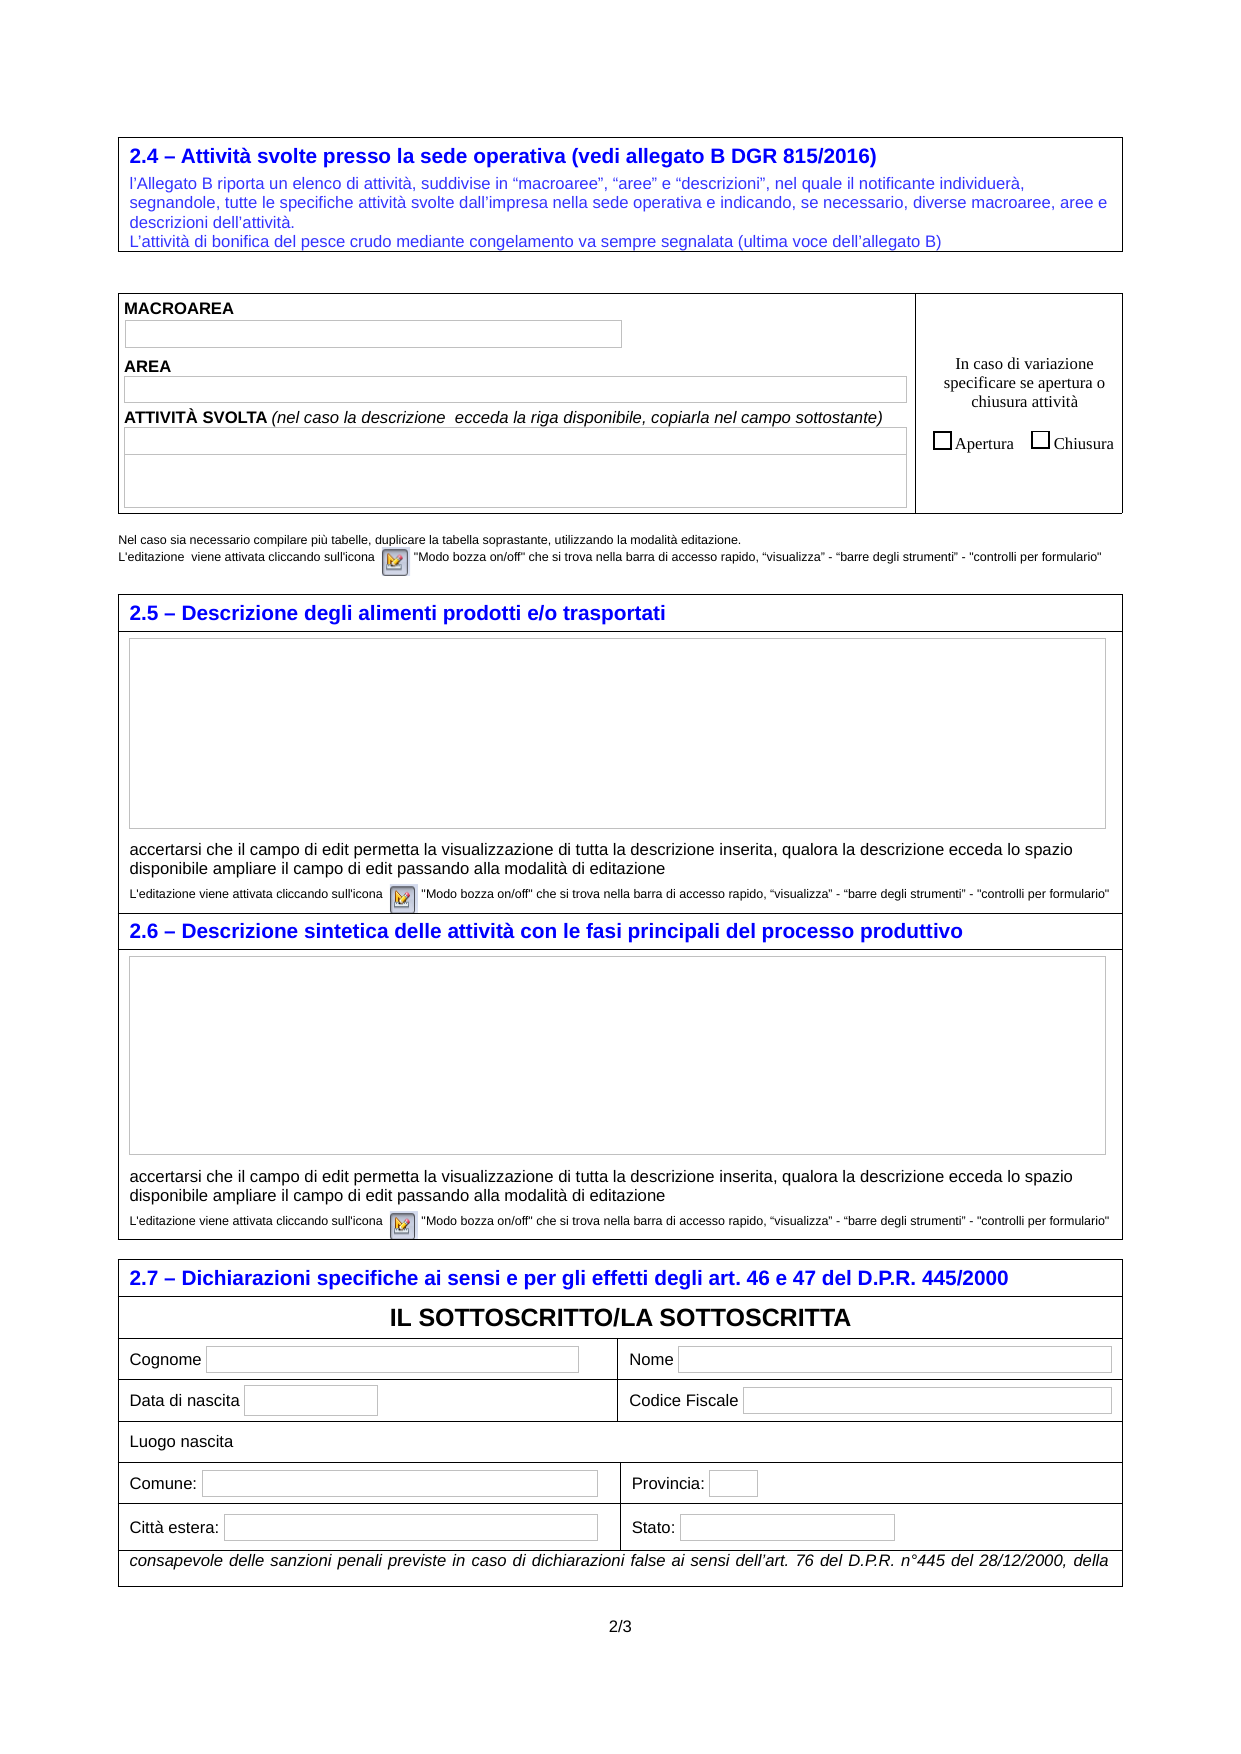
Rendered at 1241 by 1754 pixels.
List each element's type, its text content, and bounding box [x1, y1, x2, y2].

table_cell Data di nascita [119, 1380, 617, 1421]
text Nel caso sia necessario compilare più tabelle, duplicare la tabella soprastante, utilizzando la modalità editazione. [118, 532, 1122, 547]
text L'editazione viene attivata cliccando sull'icona [118, 547, 381, 575]
table_cell Cognome [119, 1339, 617, 1379]
text "Modo bozza on/off" che si trova nella barra di accesso rapido, “visualizza” - “barre degli strumenti” - "controlli per formulario" [411, 547, 1122, 575]
table_cell Luogo nascita [119, 1422, 1122, 1462]
table_header MACROAREA AREA ATTIVITÀ SVOLTA (nel caso la descrizione ecceda la riga disponibile, copiarla nel campo sottostante) [119, 294, 915, 513]
table_cell Comune: [119, 1463, 620, 1503]
table_cell Codice Fiscale [618, 1380, 1122, 1421]
table_cell accertarsi che il campo di edit permetta la visualizzazione di tutta la descrizione inserita, qualora la descrizione ecceda lo spazio disponibile ampliare il campo di edit passando alla modalità di editazione L'editazione viene attivata cliccando sull'icona "Modo bozza on/off" che si trova nella barra di accesso rapido, “visualizza” - “barre degli strumenti” - "controlli per formulario" [119, 950, 1122, 1239]
table_cell 2.6 – Descrizione sintetica delle attività con le fasi principali del processo produttivo [119, 914, 1122, 949]
table_cell Provincia: [621, 1463, 1122, 1503]
table_cell consapevole delle sanzioni penali previste in caso di dichiarazioni false ai sensi dell’art. 76 del D.P.R. n°445 del 28/12/2000, della [119, 1551, 1122, 1586]
table_cell Città estera: [119, 1504, 620, 1550]
table_cell IL SOTTOSCRITTO/LA SOTTOSCRITTA [119, 1297, 1122, 1338]
table_cell accertarsi che il campo di edit permetta la visualizzazione di tutta la descrizione inserita, qualora la descrizione ecceda lo spazio disponibile ampliare il campo di edit passando alla modalità di editazione L'editazione viene attivata cliccando sull'icona "Modo bozza on/off" che si trova nella barra di accesso rapido, “visualizza” - “barre degli strumenti” - "controlli per formulario" [119, 632, 1122, 912]
table_cell Stato: [621, 1504, 1122, 1550]
table_header 2.5 – Descrizione degli alimenti prodotti e/o trasportati [119, 595, 1122, 631]
table_cell Nome [618, 1339, 1122, 1379]
table_header 2.7 – Dichiarazioni specifiche ai sensi e per gli effetti degli art. 46 e 47 del D.P.R. 445/2000 [119, 1260, 1122, 1296]
table_header 2.4 – Attività svolte presso la sede operativa (vedi allegato B DGR 815/2016) l’Allegato B riporta un elenco di attività, suddivise in “macroaree”, “aree” e “descrizioni”, nel quale il notificante individuerà, segnandole, tutte le specifiche attività svolte dall’impresa nella sede operativa e indicando, se necessario, diverse macroaree, aree e descrizioni dell’attività. L’attività di bonifica del pesce crudo mediante congelamento va sempre segnalata (ultima voce dell’allegato B) [119, 138, 1122, 251]
table_header In caso di variazione specificare se apertura o chiusura attività Apertura Chiusura [916, 294, 1122, 513]
